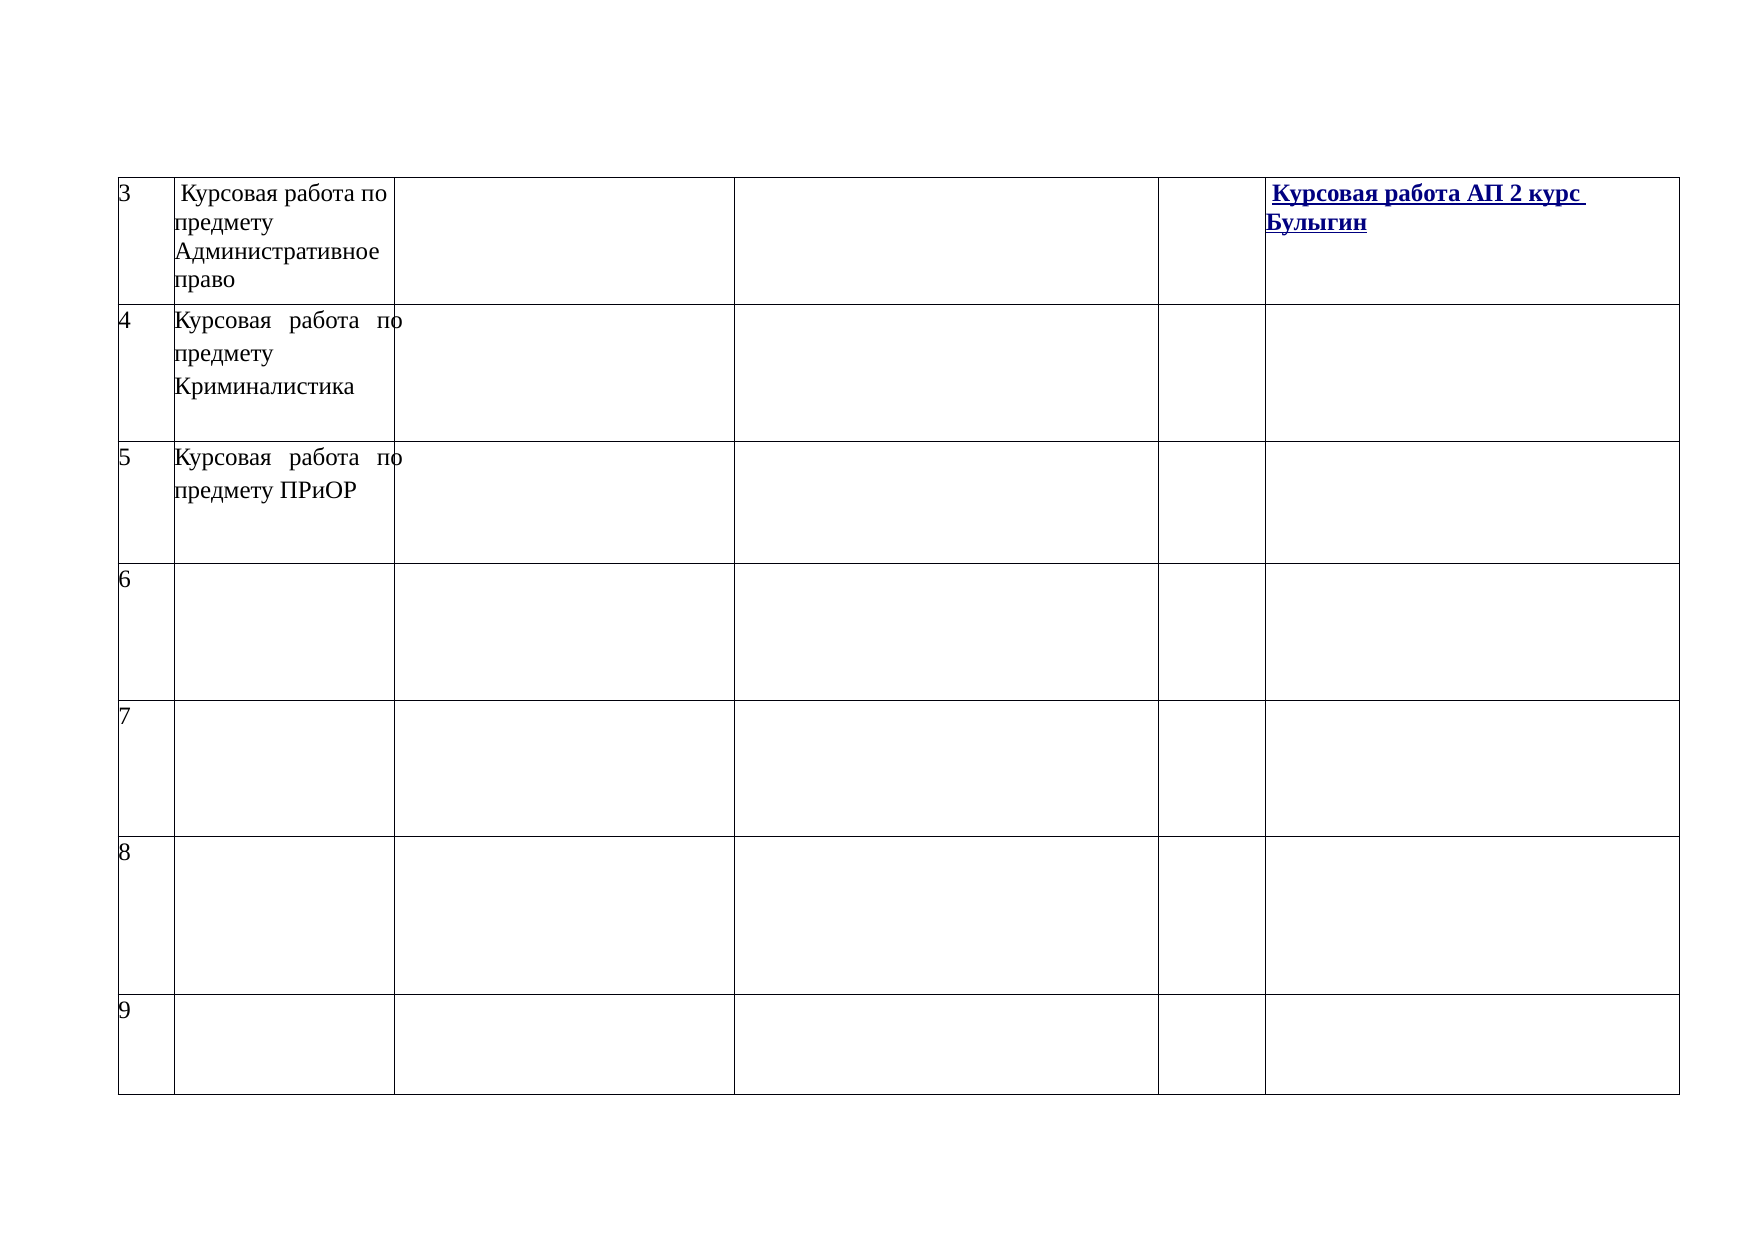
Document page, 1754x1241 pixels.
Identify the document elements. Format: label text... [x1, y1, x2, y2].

table_cell [735, 305, 1158, 441]
table_cell [735, 837, 1158, 994]
table_cell [1159, 701, 1265, 836]
table_cell [1266, 701, 1679, 836]
table_cell [735, 995, 1158, 1094]
table_cell [1266, 564, 1679, 700]
table_cell [1266, 995, 1679, 1094]
table_cell [395, 995, 734, 1094]
table_cell [175, 701, 394, 836]
table_cell 7 [119, 701, 174, 836]
table_cell [395, 178, 734, 304]
table_cell [1266, 837, 1679, 994]
table_cell [1159, 995, 1265, 1094]
table_cell [735, 442, 1158, 563]
table_cell [175, 564, 394, 700]
table_cell 4 [119, 305, 174, 441]
table_cell [395, 701, 734, 836]
table_cell [735, 701, 1158, 836]
table_cell Курсовая работа АП 2 курс Булыгин [1266, 178, 1679, 304]
table_cell [395, 564, 734, 700]
table_cell [1266, 442, 1679, 563]
table_cell 8 [119, 837, 174, 994]
table_cell [1159, 837, 1265, 994]
table_cell [395, 837, 734, 994]
table_cell 9 [119, 995, 174, 1094]
table_cell [1266, 305, 1679, 441]
table_cell Курсовая работа по предмету ПРиОР [175, 442, 394, 563]
table_cell [1159, 305, 1265, 441]
table_cell [395, 442, 734, 563]
table_cell 6 [119, 564, 174, 700]
table_cell [175, 837, 394, 994]
table_cell [735, 178, 1158, 304]
table_cell [395, 305, 734, 441]
table_cell [735, 564, 1158, 700]
table_cell Курсовая работа по предмету Криминалистика [175, 305, 394, 441]
table_cell 5 [119, 442, 174, 563]
table_cell [1159, 442, 1265, 563]
table_cell [175, 995, 394, 1094]
table_cell 3 [119, 178, 174, 304]
table_cell Курсовая работа по предмету Административное право [175, 178, 394, 304]
table_cell [1159, 178, 1265, 304]
table_cell [1159, 564, 1265, 700]
